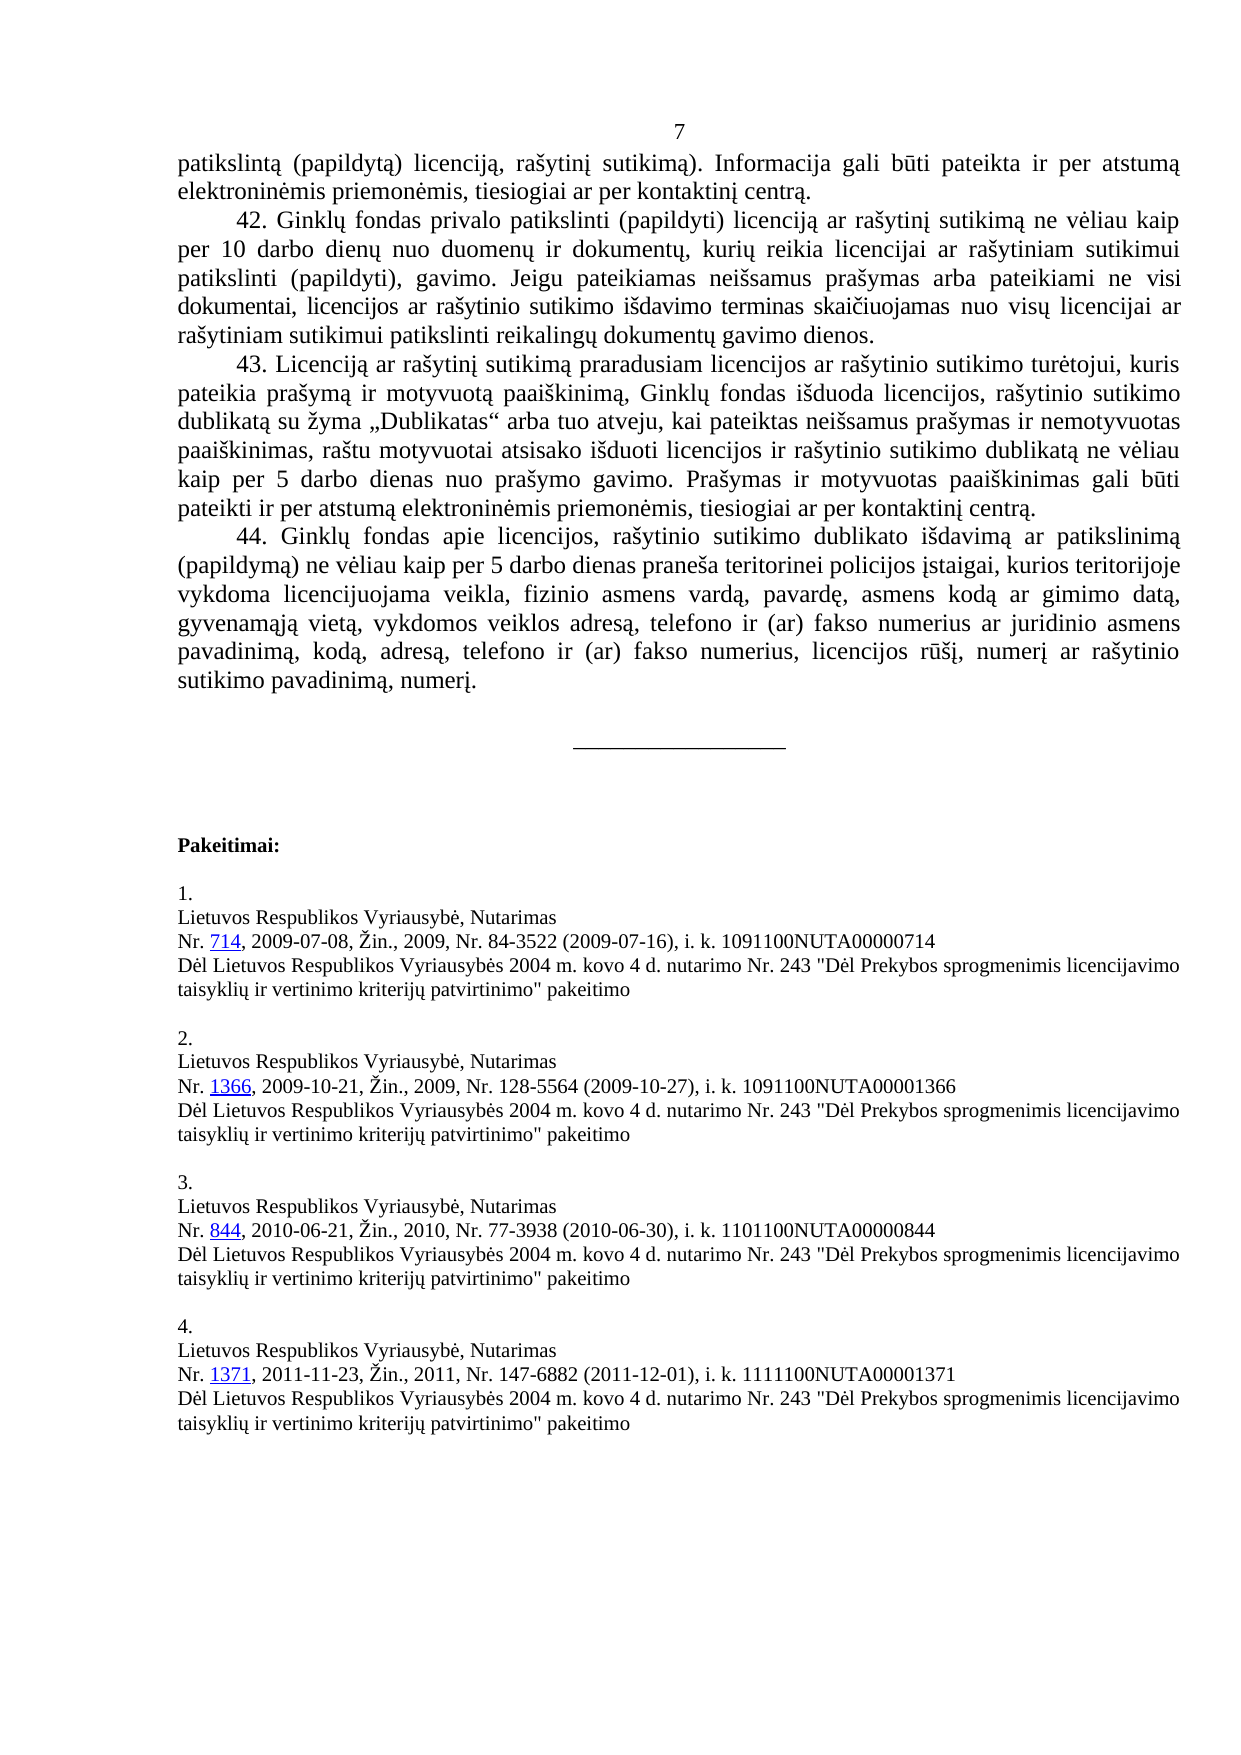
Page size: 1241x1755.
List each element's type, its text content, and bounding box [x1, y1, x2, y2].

text patikslintą (papildytą) licenciją, rašytinį sutikimą). Informacija gali būti pateikta ir per atstumą elektroninėmis priemonėmis, tiesiogiai ar per kontaktinį centrą. [177, 148, 1181, 205]
text 44. Ginklų fondas apie licencijos, rašytinio sutikimo dublikato išdavimą ar patikslinimą (papildymą) ne vėliau kaip per 5 darbo dienas praneša teritorinei policijos įstaigai, kurios teritorijoje vykdoma licencijuojama veikla, fizinio asmens vardą, pavardę, asmens kodą ar gimimo datą, gyvenamąją vietą, vykdomos veiklos adresą, telefono ir (ar) fakso numerius ar juridinio asmens pavadinimą, kodą, adresą, telefono ir (ar) fakso numerius, licencijos rūšį, numerį ar rašytinio sutikimo pavadinimą, numerį. [177, 521, 1181, 694]
text Nr. 1371, 2011-11-23, Žin., 2011, Nr. 147-6882 (2011-12-01), i. k. 1111100NUTA00001371 [177, 1362, 1181, 1386]
text Lietuvos Respublikos Vyriausybė, Nutarimas [177, 1338, 1181, 1362]
text Pakeitimai: [177, 833, 1181, 857]
text 3. [177, 1170, 1181, 1194]
text Dėl Lietuvos Respublikos Vyriausybės 2004 m. kovo 4 d. nutarimo Nr. 243 "Dėl Prekybos sprogmenimis licencijavimo taisyklių ir vertinimo kriterijų patvirtinimo" pakeitimo [177, 953, 1181, 1001]
text Nr. 714, 2009-07-08, Žin., 2009, Nr. 84-3522 (2009-07-16), i. k. 1091100NUTA00000714 [177, 929, 1181, 953]
text Lietuvos Respublikos Vyriausybė, Nutarimas [177, 1049, 1181, 1073]
text 42. Ginklų fondas privalo patikslinti (papildyti) licenciją ar rašytinį sutikimą ne vėliau kaip per 10 darbo dienų nuo duomenų ir dokumentų, kurių reikia licencijai ar rašytiniam sutikimui patikslinti (papildyti), gavimo. Jeigu pateikiamas neišsamus prašymas arba pateikiami ne visi dokumentai, licencijos ar rašytinio sutikimo išdavimo terminas skaičiuojamas nuo visų licencijai ar rašytiniam sutikimui patikslinti reikalingų dokumentų gavimo dienos. [177, 205, 1181, 349]
text Nr. 844, 2010-06-21, Žin., 2010, Nr. 77-3938 (2010-06-30), i. k. 1101100NUTA00000844 [177, 1218, 1181, 1242]
text 4. [177, 1314, 1181, 1338]
text Lietuvos Respublikos Vyriausybė, Nutarimas [177, 1194, 1181, 1218]
text 1. [177, 881, 1181, 905]
text Dėl Lietuvos Respublikos Vyriausybės 2004 m. kovo 4 d. nutarimo Nr. 243 "Dėl Prekybos sprogmenimis licencijavimo taisyklių ir vertinimo kriterijų patvirtinimo" pakeitimo [177, 1386, 1181, 1434]
text Dėl Lietuvos Respublikos Vyriausybės 2004 m. kovo 4 d. nutarimo Nr. 243 "Dėl Prekybos sprogmenimis licencijavimo taisyklių ir vertinimo kriterijų patvirtinimo" pakeitimo [177, 1098, 1181, 1146]
text 2. [177, 1025, 1181, 1049]
text _________________ [177, 723, 1181, 751]
text 43. Licenciją ar rašytinį sutikimą praradusiam licencijos ar rašytinio sutikimo turėtojui, kuris pateikia prašymą ir motyvuotą paaiškinimą, Ginklų fondas išduoda licencijos, rašytinio sutikimo dublikatą su žyma „Dublikatas“ arba tuo atveju, kai pateiktas neišsamus prašymas ir nemotyvuotas paaiškinimas, raštu motyvuotai atsisako išduoti licencijos ir rašytinio sutikimo dublikatą ne vėliau kaip per 5 darbo dienas nuo prašymo gavimo. Prašymas ir motyvuotas paaiškinimas gali būti pateikti ir per atstumą elektroninėmis priemonėmis, tiesiogiai ar per kontaktinį centrą. [177, 349, 1181, 521]
text Nr. 1366, 2009-10-21, Žin., 2009, Nr. 128-5564 (2009-10-27), i. k. 1091100NUTA00001366 [177, 1073, 1181, 1098]
text Dėl Lietuvos Respublikos Vyriausybės 2004 m. kovo 4 d. nutarimo Nr. 243 "Dėl Prekybos sprogmenimis licencijavimo taisyklių ir vertinimo kriterijų patvirtinimo" pakeitimo [177, 1242, 1181, 1290]
text Lietuvos Respublikos Vyriausybė, Nutarimas [177, 905, 1181, 929]
